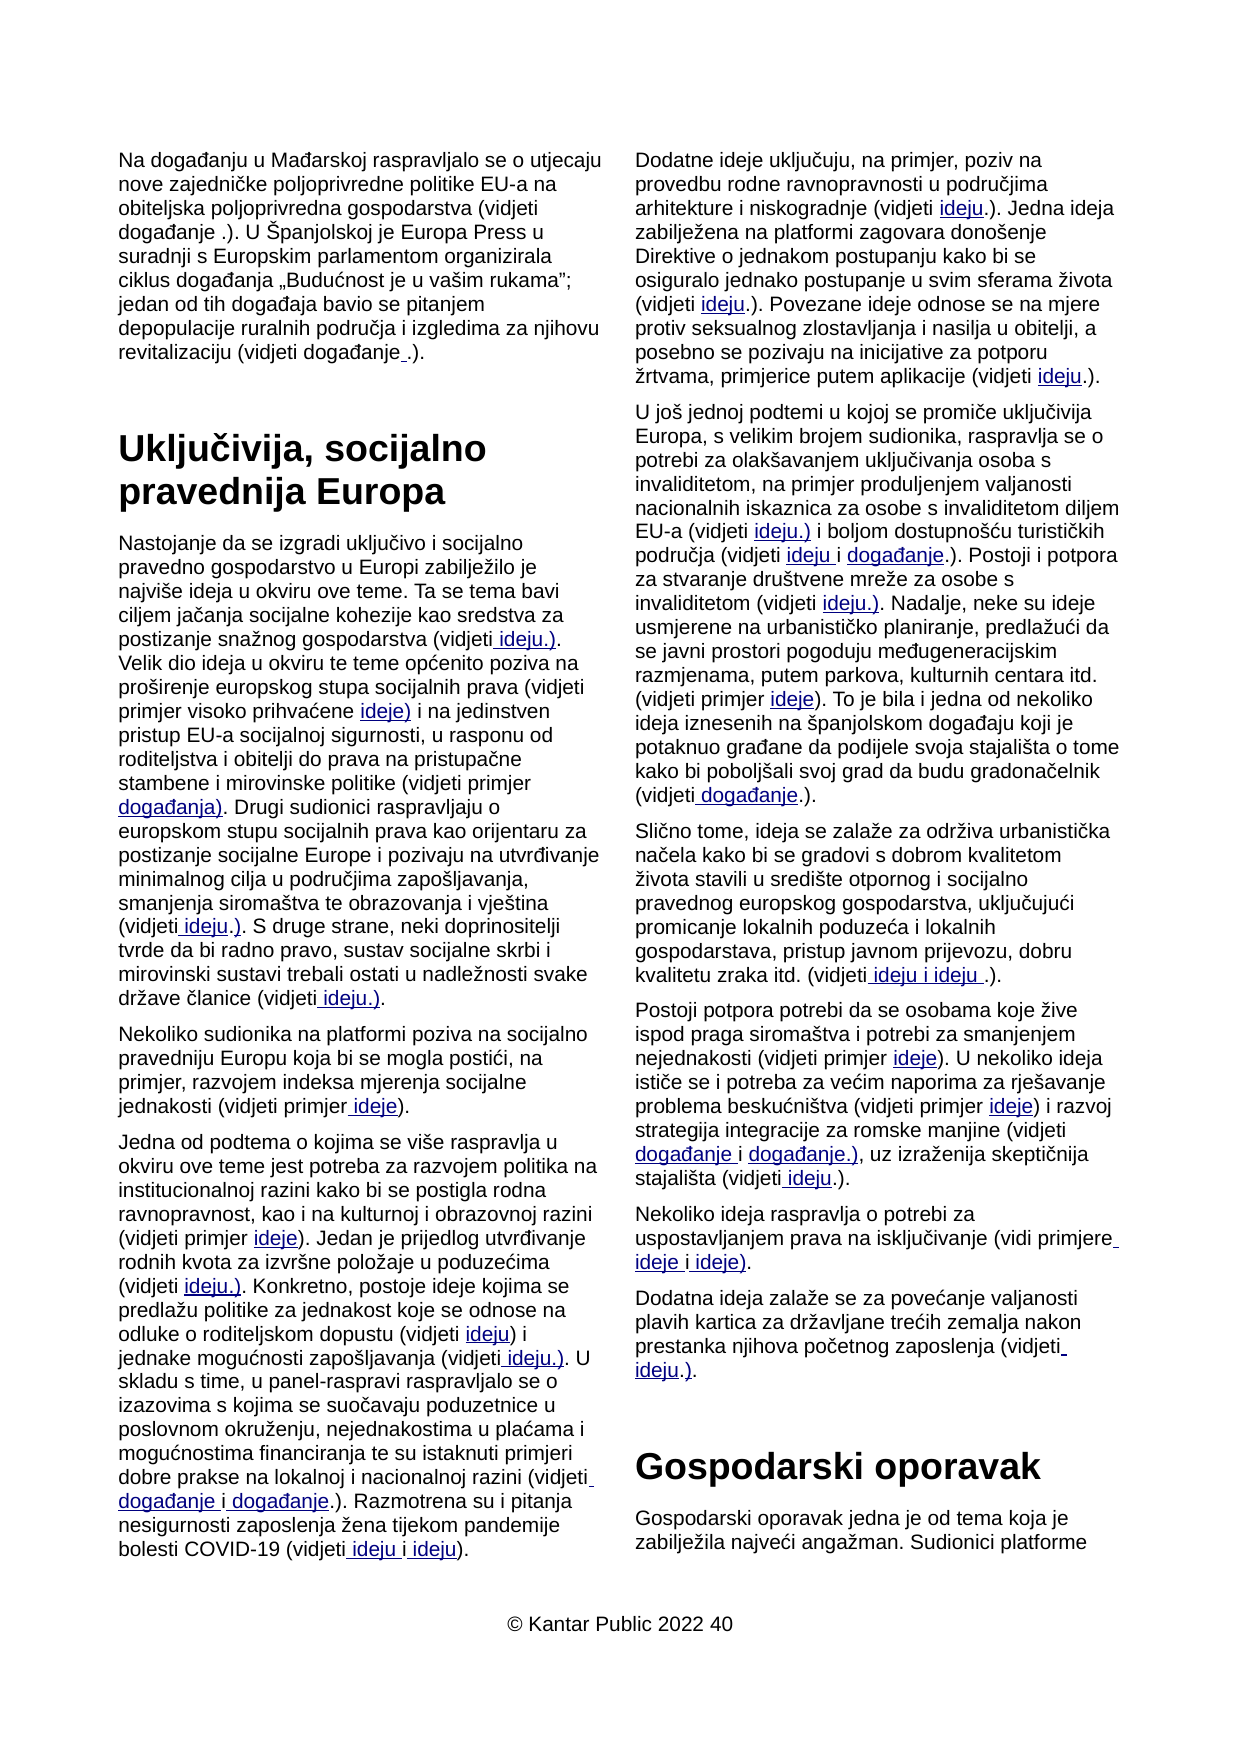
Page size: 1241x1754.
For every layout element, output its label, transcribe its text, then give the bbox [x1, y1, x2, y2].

text Slično tome, ideja se zalaže za održiva urbanistička načela kako bi se gradovi s dobrom kvalitetom života stavili u središte otpornog i socijalno pravednog europskog gospodarstva, uključujući promicanje lokalnih poduzeća i lokalnih gospodarstava, pristup javnom prijevozu, dobru kvalitetu zraka itd. (vidjeti ideju i ideju .). [635, 819, 1122, 986]
text Nekoliko sudionika na platformi poziva na socijalno pravedniju Europu koja bi se mogla postići, na primjer, razvojem indeksa mjerenja socijalne jednakosti (vidjeti primjer ideje). [118, 1022, 605, 1118]
text Jedna od podtema o kojima se više raspravlja u okviru ove teme jest potreba za razvojem politika na institucionalnoj razini kako bi se postigla rodna ravnopravnost, kao i na kulturnoj i obrazovnoj razini (vidjeti primjer ideje). Jedan je prijedlog utvrđivanje rodnih kvota za izvršne položaje u poduzećima (vidjeti ideju.). Konkretno, postoje ideje kojima se predlažu politike za jednakost koje se odnose na odluke o roditeljskom dopustu (vidjeti ideju) i jednake mogućnosti zapošljavanja (vidjeti ideju.). U skladu s time, u panel-raspravi raspravljalo se o izazovima s kojima se suočavaju poduzetnice u poslovnom okruženju, nejednakostima u plaćama i mogućnostima financiranja te su istaknuti primjeri dobre prakse na lokalnoj i nacionalnoj razini (vidjeti događanje i događanje.). Razmotrena su i pitanja nesigurnosti zaposlenja žena tijekom pandemije bolesti COVID-19 (vidjeti ideju i ideju). [118, 1130, 605, 1561]
text Na događanju u Mađarskoj raspravljalo se o utjecaju nove zajedničke poljoprivredne politike EU-a na obiteljska poljoprivredna gospodarstva (vidjeti događanje .). U Španjolskoj je Europa Press u suradnji s Europskim parlamentom organizirala ciklus događanja „Budućnost je u vašim rukama”; jedan od tih događaja bavio se pitanjem depopulacije ruralnih područja i izgledima za njihovu revitalizaciju (vidjeti događanje .). [118, 148, 605, 364]
text U još jednoj podtemi u kojoj se promiče uključivija Europa, s velikim brojem sudionika, raspravlja se o potrebi za olakšavanjem uključivanja osoba s invaliditetom, na primjer produljenjem valjanosti nacionalnih iskaznica za osobe s invaliditetom diljem EU-a (vidjeti ideju.) i boljom dostupnošću turističkih područja (vidjeti ideju i događanje.). Postoji i potpora za stvaranje društvene mreže za osobe s invaliditetom (vidjeti ideju.). Nadalje, neke su ideje usmjerene na urbanističko planiranje, predlažući da se javni prostori pogoduju međugeneracijskim razmjenama, putem parkova, kulturnih centara itd. (vidjeti primjer ideje). To je bila i jedna od nekoliko ideja iznesenih na španjolskom događaju koji je potaknuo građane da podijele svoja stajališta o tome kako bi poboljšali svoj grad da budu gradonačelnik (vidjeti događanje.). [635, 399, 1122, 807]
text Dodatne ideje uključuju, na primjer, poziv na provedbu rodne ravnopravnosti u područjima arhitekture i niskogradnje (vidjeti ideju.). Jedna ideja zabilježena na platformi zagovara donošenje Direktive o jednakom postupanju kako bi se osiguralo jednako postupanje u svim sferama života (vidjeti ideju.). Povezane ideje odnose se na mjere protiv seksualnog zlostavljanja i nasilja u obitelji, a posebno se pozivaju na inicijative za potporu žrtvama, primjerice putem aplikacije (vidjeti ideju.). [635, 148, 1122, 388]
text Gospodarski oporavak jedna je od tema koja je zabilježila najveći angažman. Sudionici platforme [635, 1506, 1122, 1553]
subtitle Uključivija, socijalno pravednija Europa [118, 426, 605, 512]
text Dodatna ideja zalaže se za povećanje valjanosti plavih kartica za državljane trećih zemalja nakon prestanka njihova početnog zaposlenja (vidjeti ideju.). [635, 1286, 1122, 1381]
text Nekoliko ideja raspravlja o potrebi za uspostavljanjem prava na isključivanje (vidi primjere ideje i ideje). [635, 1202, 1122, 1274]
text Nastojanje da se izgradi uključivo i socijalno pravedno gospodarstvo u Europi zabilježilo je najviše ideja u okviru ove teme. Ta se tema bavi ciljem jačanja socijalne kohezije kao sredstva za postizanje snažnog gospodarstva (vidjeti ideju.). Velik dio ideja u okviru te teme općenito poziva na proširenje europskog stupa socijalnih prava (vidjeti primjer visoko prihvaćene ideje) i na jedinstven pristup EU-a socijalnoj sigurnosti, u rasponu od roditeljstva i obitelji do prava na pristupačne stambene i mirovinske politike (vidjeti primjer događanja). Drugi sudionici raspravljaju o europskom stupu socijalnih prava kao orijentaru za postizanje socijalne Europe i pozivaju na utvrđivanje minimalnog cilja u područjima zapošljavanja, smanjenja siromaštva te obrazovanja i vještina (vidjeti ideju.). S druge strane, neki doprinositelji tvrde da bi radno pravo, sustav socijalne skrbi i mirovinski sustavi trebali ostati u nadležnosti svake države članice (vidjeti ideju.). [118, 531, 605, 1010]
text Postoji potpora potrebi da se osobama koje žive ispod praga siromaštva i potrebi za smanjenjem nejednakosti (vidjeti primjer ideje). U nekoliko ideja ističe se i potreba za većim naporima za rješavanje problema beskućništva (vidjeti primjer ideje) i razvoj strategija integracije za romske manjine (vidjeti događanje i događanje.), uz izraženija skeptičnija stajališta (vidjeti ideju.). [635, 998, 1122, 1190]
subtitle Gospodarski oporavak [635, 1444, 1122, 1487]
